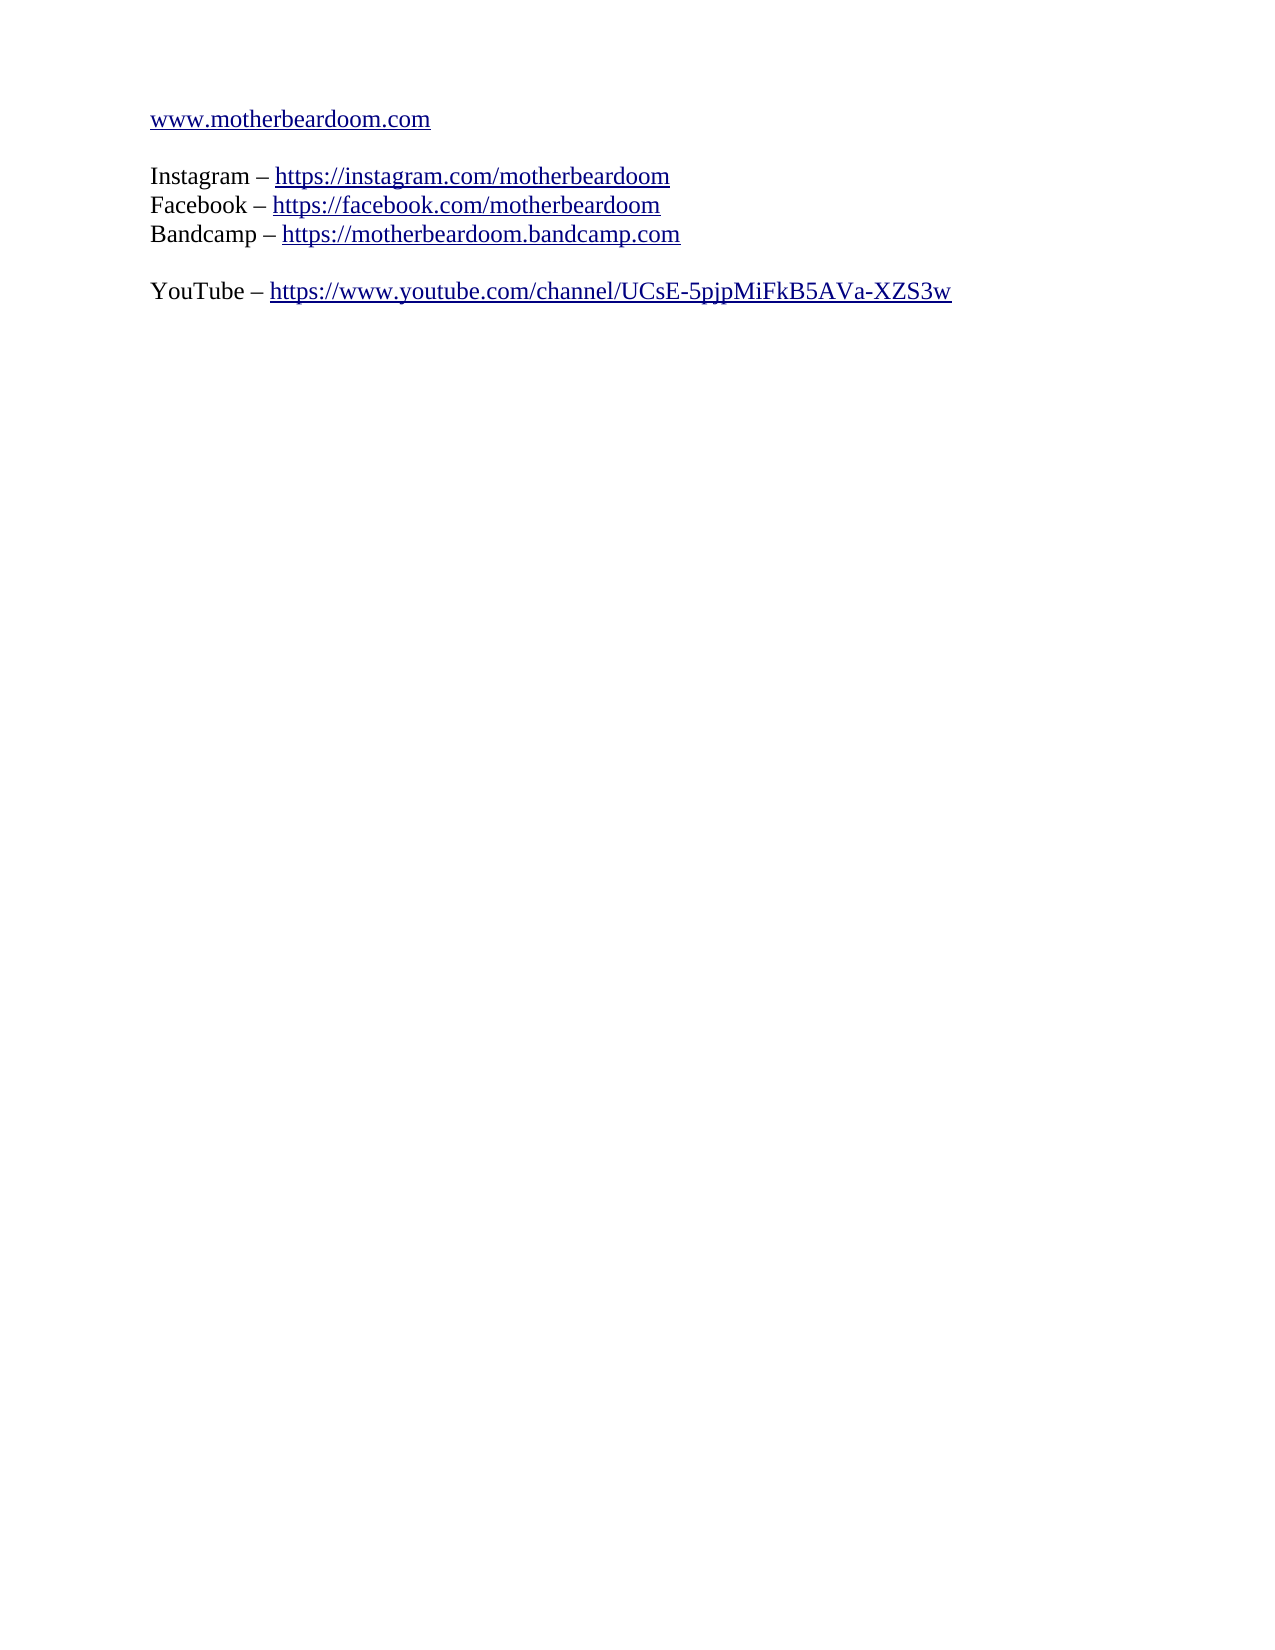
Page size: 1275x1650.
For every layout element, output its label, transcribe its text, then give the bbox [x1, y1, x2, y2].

text Instagram – https://instagram.com/motherbeardoom [150, 161, 1125, 190]
text YouTube – https://www.youtube.com/channel/UCsE-5pjpMiFkB5AVa-XZS3w [150, 276, 1125, 334]
text Facebook – https://facebook.com/motherbeardoom [150, 190, 1125, 219]
text [150, 75, 1125, 104]
text www.motherbeardoom.com [150, 104, 1125, 132]
text Bandcamp – https://motherbeardoom.bandcamp.com [150, 219, 1125, 276]
